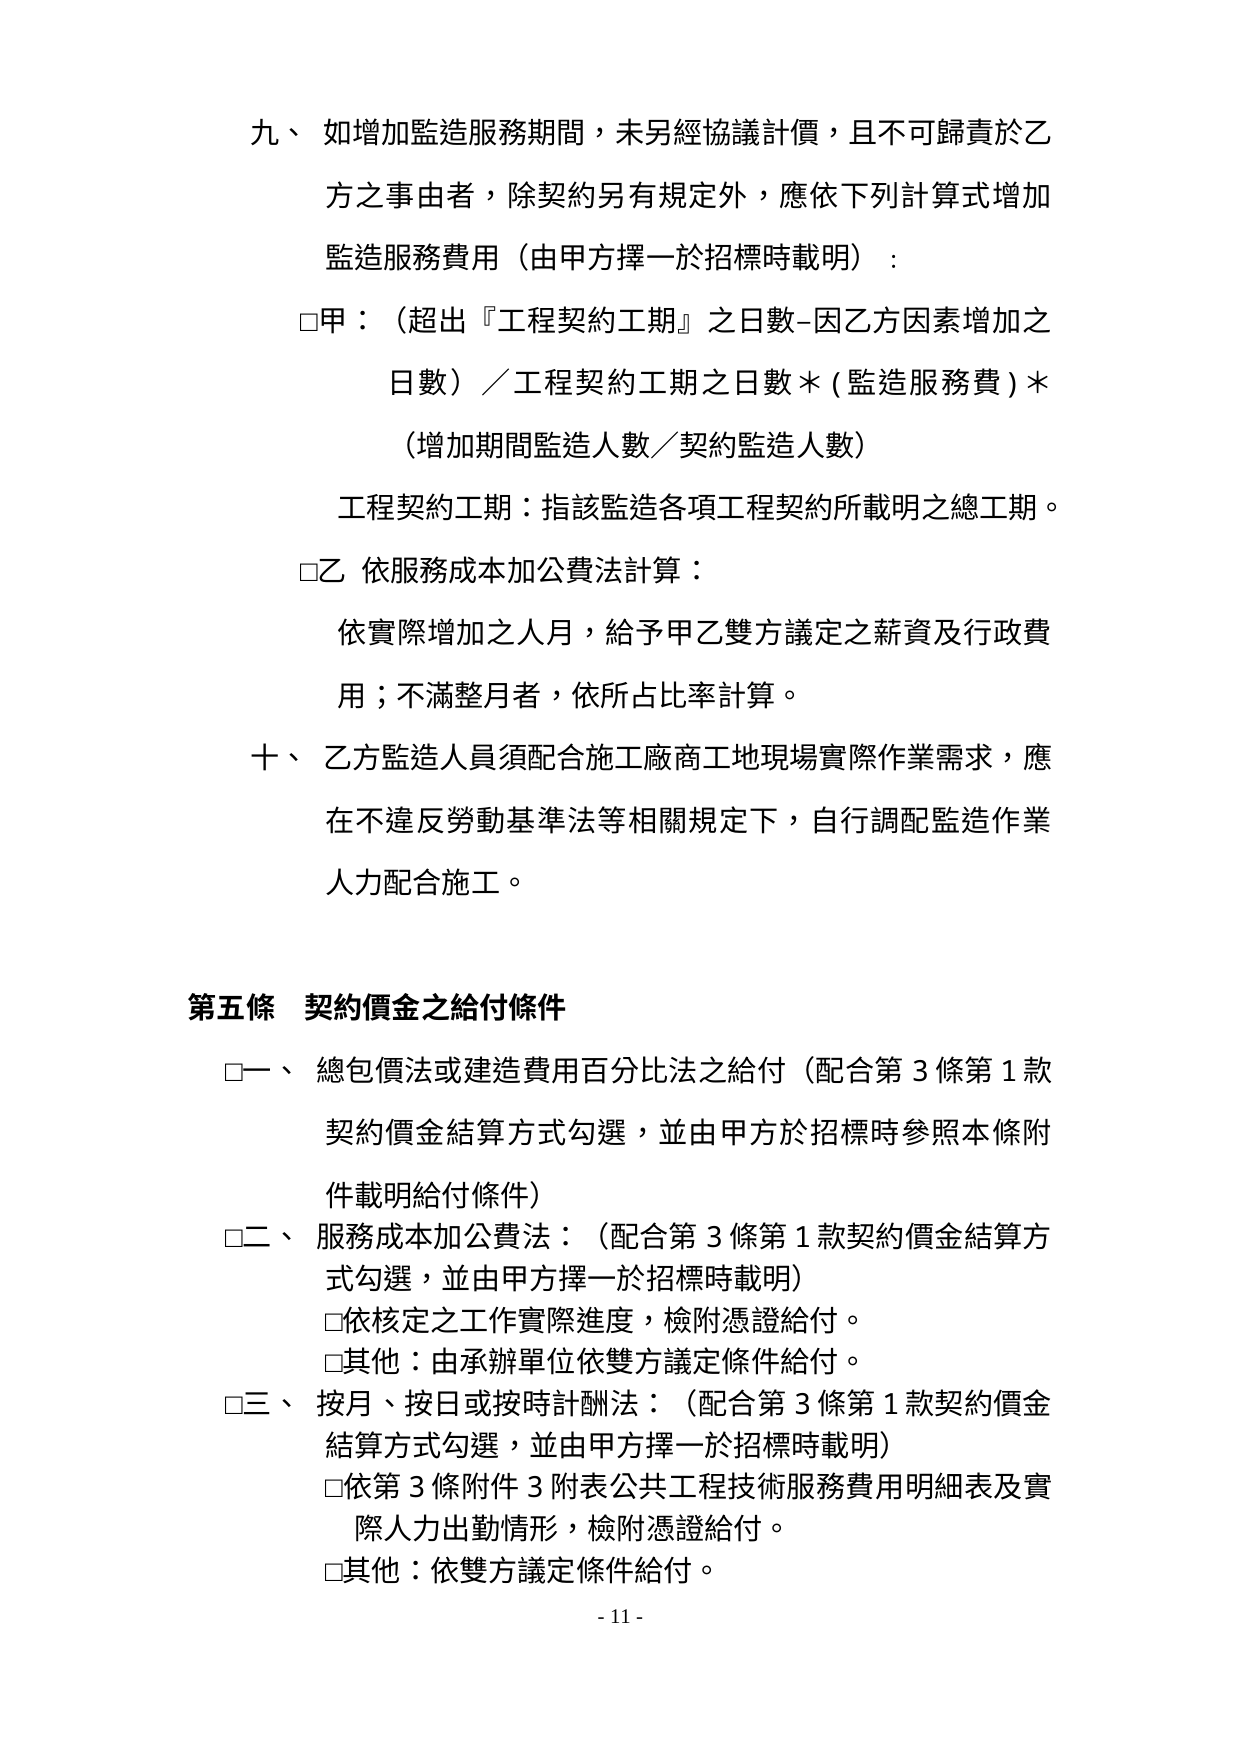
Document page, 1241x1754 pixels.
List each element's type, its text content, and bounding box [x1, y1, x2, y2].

text □一、 總包價法或建造費用百分比法之給付（配合第3條第1款契約價金結算方式勾選，並由甲方於招標時參照本條附件載明給付條件） [225, 1027, 1053, 1214]
text □甲：（超出『工程契約工期』之日數–因乙方因素增加之日數）／工程契約工期之日數＊(監造服務費)＊（增加期間監造人數／契約監造人數） [300, 277, 1053, 464]
text 十、 乙方監造人員須配合施工廠商工地現場實際作業需求，應在不違反勞動基準法等相關規定下，自行調配監造作業人力配合施工。 [250, 714, 1053, 902]
text □二、 服務成本加公費法：（配合第3條第1款契約價金結算方式勾選，並由甲方擇一於招標時載明） [225, 1214, 1053, 1298]
text □其他：由承辦單位依雙方議定條件給付。 [187, 1339, 1053, 1381]
text □依核定之工作實際進度，檢附憑證給付。 [187, 1298, 1053, 1339]
text □乙 依服務成本加公費法計算： [187, 527, 1053, 589]
text □依第3條附件3附表公共工程技術服務費用明細表及實際人力出勤情形，檢附憑證給付。 [325, 1464, 1053, 1548]
text □其他：依雙方議定條件給付。 [325, 1548, 1053, 1589]
text 第五條 契約價金之給付條件 [187, 964, 1053, 1027]
text 九、 如增加監造服務期間，未另經協議計價，且不可歸責於乙方之事由者，除契約另有規定外，應依下列計算式增加監造服務費用（由甲方擇一於招標時載明）﹕ [250, 89, 1053, 277]
text 工程契約工期：指該監造各項工程契約所載明之總工期。 [187, 464, 1053, 527]
text 依實際增加之人月，給予甲乙雙方議定之薪資及行政費用；不滿整月者，依所占比率計算。 [337, 589, 1053, 714]
text □三、 按月、按日或按時計酬法：（配合第3條第1款契約價金結算方式勾選，並由甲方擇一於招標時載明） [225, 1381, 1053, 1464]
